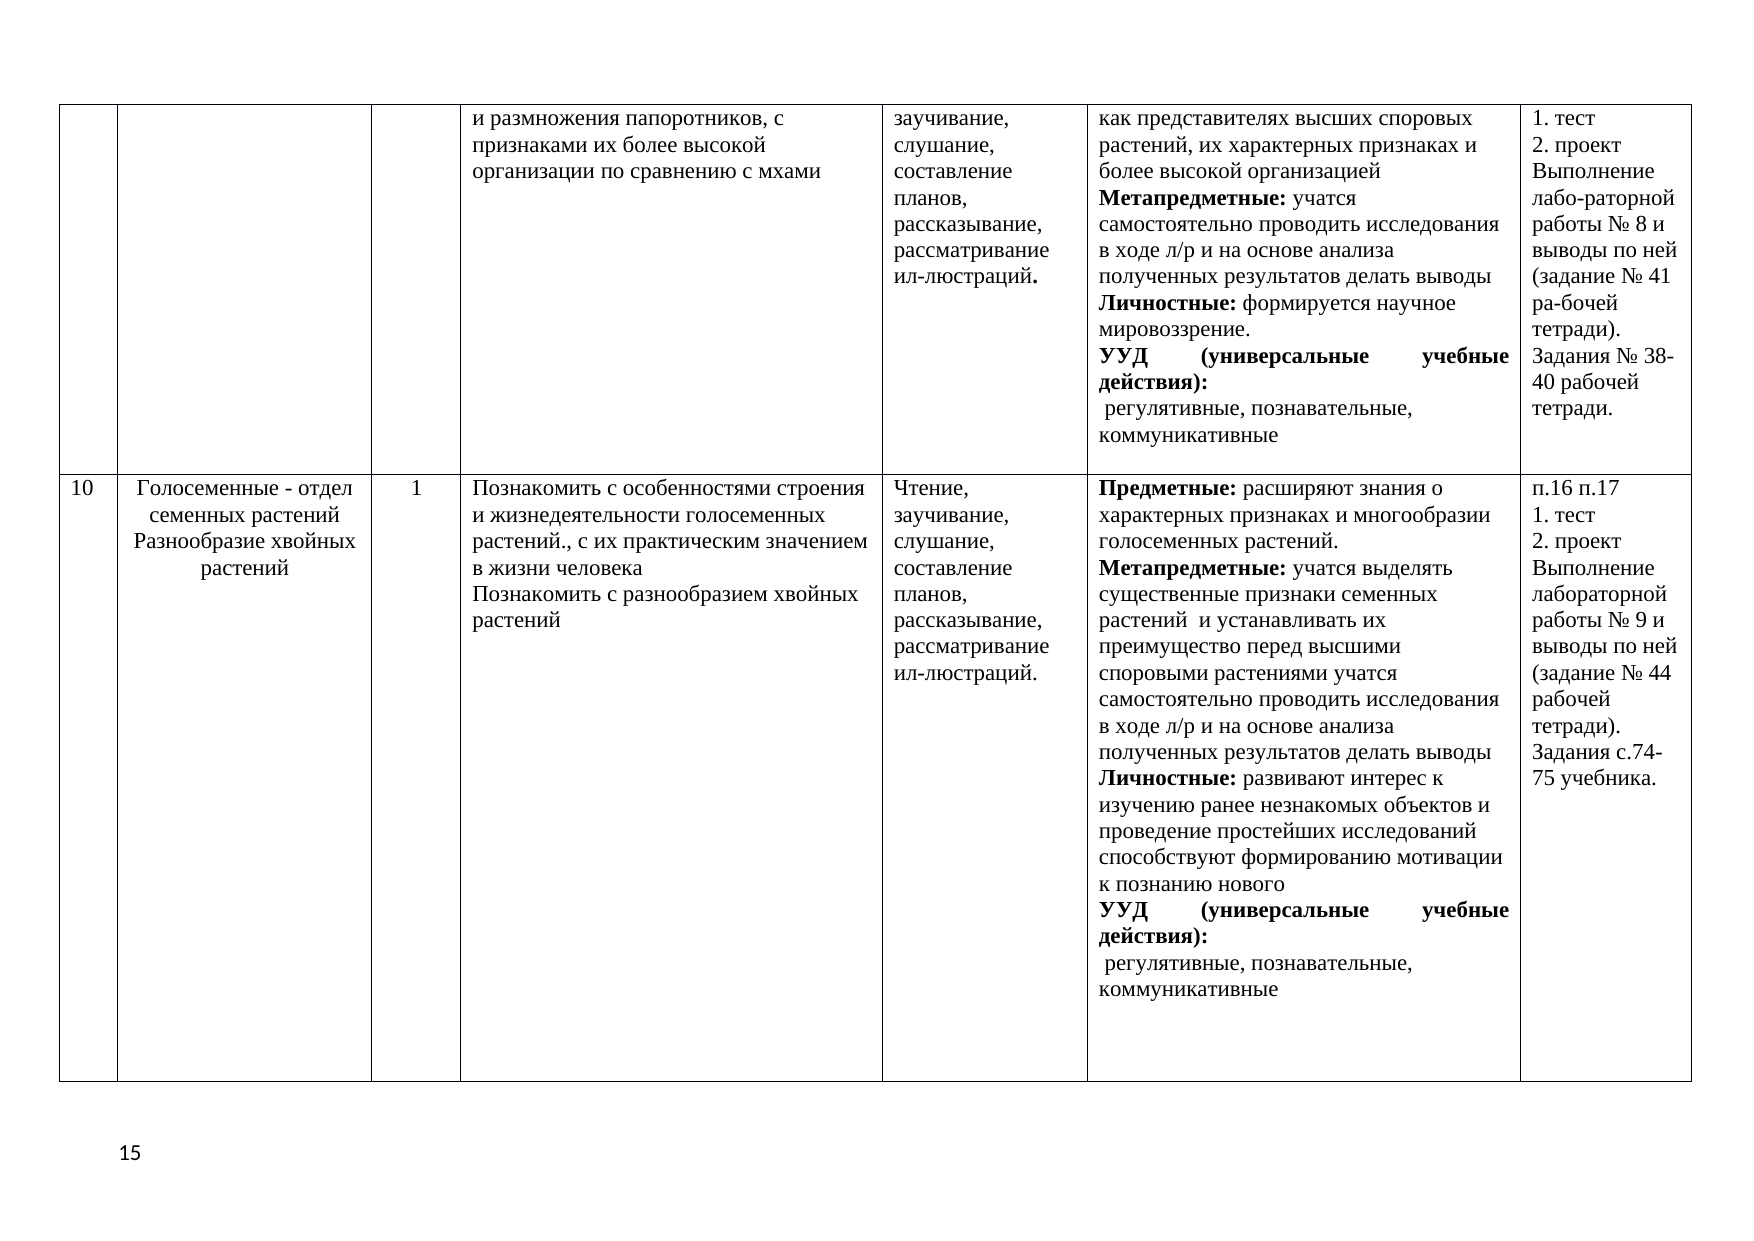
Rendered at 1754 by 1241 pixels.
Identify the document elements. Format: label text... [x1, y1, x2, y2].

table_cell Чтение, заучивание, слушание, составление планов, рассказывание, рассматривание ил-люстраций. [883, 475, 1087, 1081]
table_cell Голосеменные - отдел семенных растений Разнообразие хвойных растений [118, 475, 371, 1081]
table_cell заучивание, слушание, составление планов, рассказывание, рассматривание ил-люстраций. [883, 105, 1087, 473]
table_cell как представителях высших споровых растений, их характерных признаках и более высокой организацией Метапредметные: учатся самостоятельно проводить исследования в ходе л/р и на основе анализа полученных результатов делать выводы Личностные: формируется научное мировоззрение. УУД (универсальные учебные действия): регулятивные, познавательные, коммуникативные [1088, 105, 1520, 473]
table_cell Предметные: расширяют знания о характерных признаках и многообразии голосеменных растений. Метапредметные: учатся выделять существенные признаки семенных растений и устанавливать их преимущество перед высшими споровыми растениями учатся самостоятельно проводить исследования в ходе л/р и на основе анализа полученных результатов делать выводы Личностные: развивают интерес к изучению ранее незнакомых объектов и проведение простейших исследований способствуют формированию мотивации к познанию нового УУД (универсальные учебные действия): регулятивные, познавательные, коммуникативные [1088, 475, 1520, 1081]
table_cell [60, 105, 117, 473]
table_cell и размножения папоротников, с признаками их более высокой организации по сравнению с мхами [461, 105, 882, 473]
table_cell 1. тест 2. проект Выполнение лабо-раторной работы № 8 и выводы по ней (задание № 41 ра-бочей тетради). Задания № 38-40 рабочей тетради. [1521, 105, 1691, 473]
table_cell 10 [60, 475, 117, 1081]
table_cell [372, 105, 460, 473]
table_cell [118, 105, 371, 473]
table_cell Познакомить с особенностями строения и жизнедеятельности голосеменных растений., с их практическим значением в жизни человека Познакомить с разнообразием хвойных растений [461, 475, 882, 1081]
table_cell 1 [372, 475, 460, 1081]
table_cell п.16 п.17 1. тест 2. проект Выполнение лабораторной работы № 9 и выводы по ней (задание № 44 рабочей тетради). Задания с.74-75 учебника. [1521, 475, 1691, 1081]
